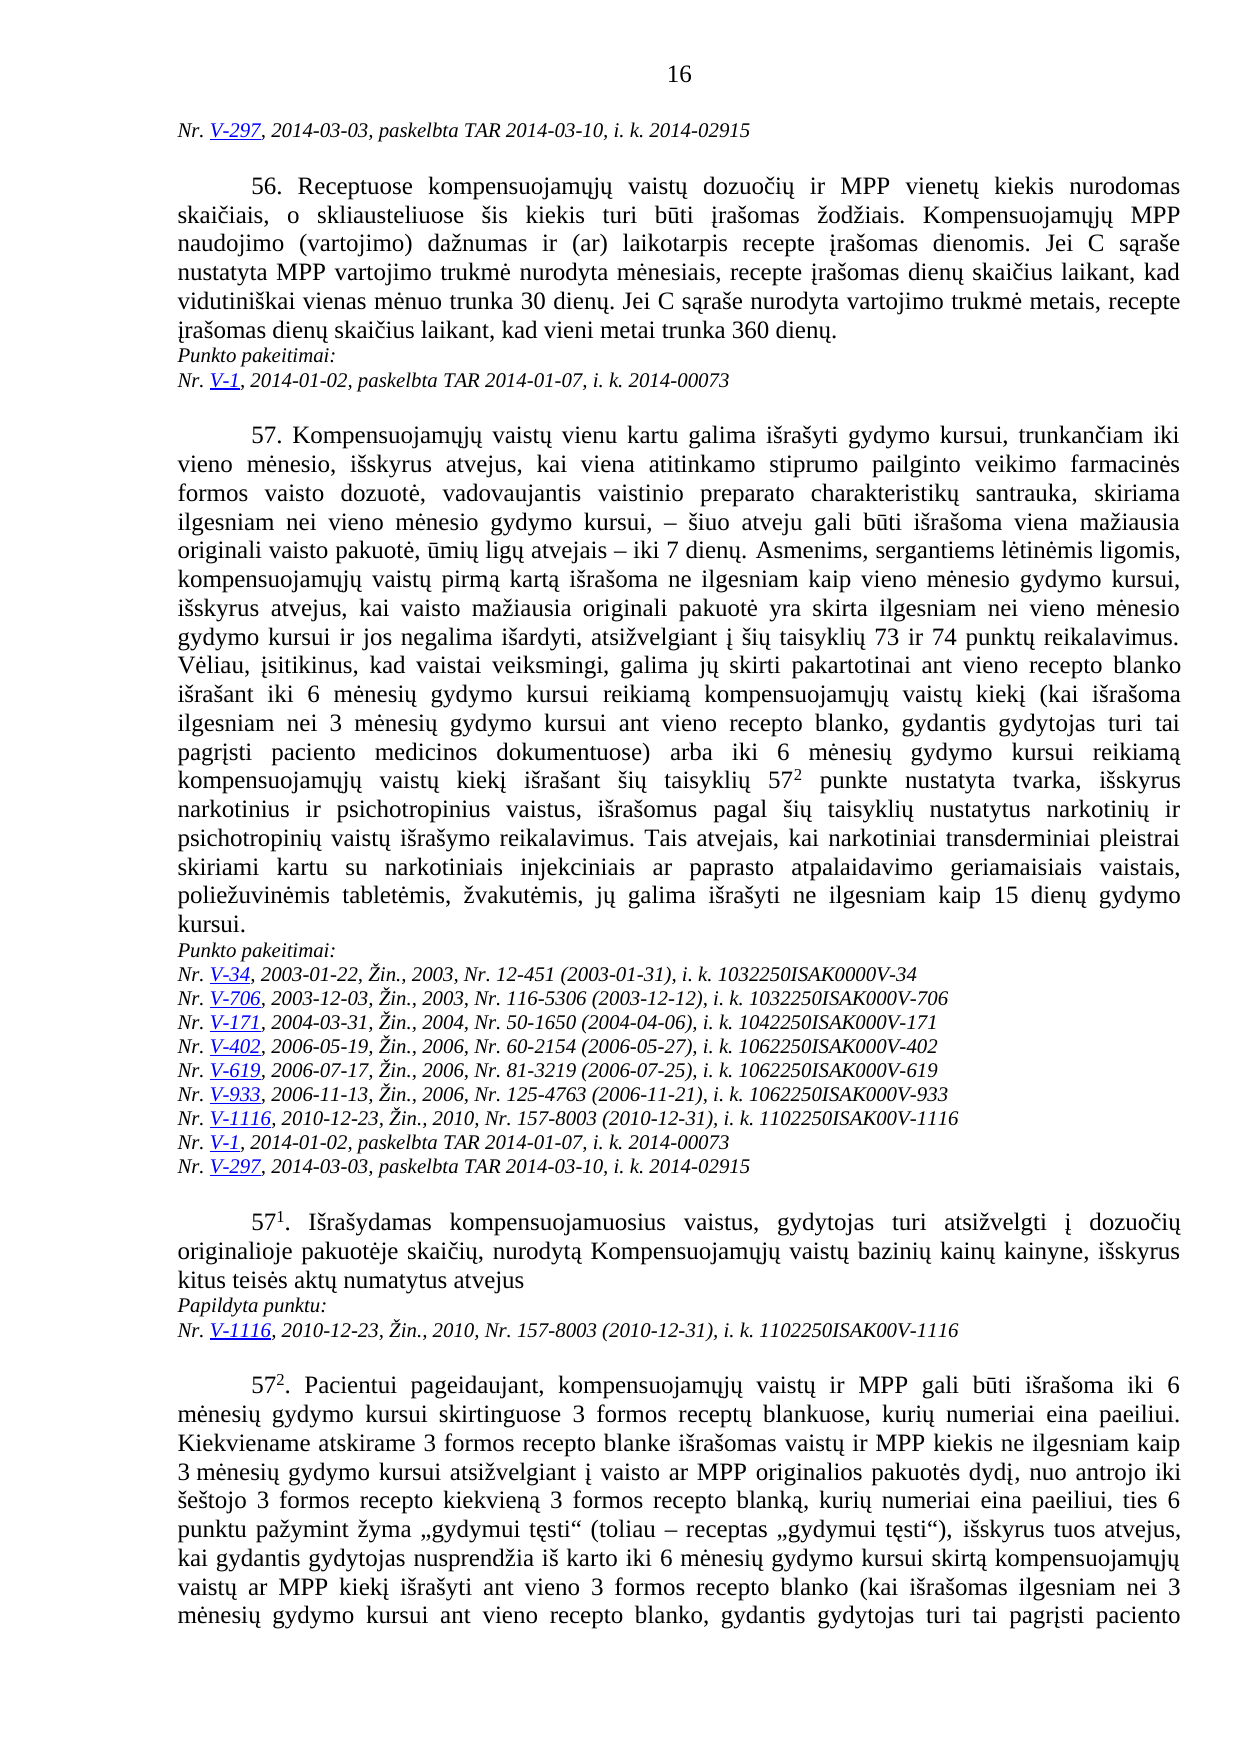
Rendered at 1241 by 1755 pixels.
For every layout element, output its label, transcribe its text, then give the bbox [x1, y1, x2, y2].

text Nr. V-1116, 2010-12-23, Žin., 2010, Nr. 157-8003 (2010-12-31), i. k. 1102250ISAK00V-1116 [177, 1317, 1181, 1342]
text 571. Išrašydamas kompensuojamuosius vaistus, gydytojas turi atsižvelgti į dozuočių originalioje pakuotėje skaičių, nurodytą Kompensuojamųjų vaistų bazinių kainų kainyne, išskyrus kitus teisės aktų numatytus atvejus [177, 1207, 1181, 1293]
text 57. Kompensuojamųjų vaistų vienu kartu galima išrašyti gydymo kursui, trunkančiam iki vieno mėnesio, išskyrus atvejus, kai viena atitinkamo stiprumo pailginto veikimo farmacinės formos vaisto dozuotė, vadovaujantis vaistinio preparato charakteristikų santrauka, skiriama ilgesniam nei vieno mėnesio gydymo kursui, – šiuo atveju gali būti išrašoma viena mažiausia originali vaisto pakuotė, ūmių ligų atvejais – iki 7 dienų. Asmenims, sergantiems lėtinėmis ligomis, kompensuojamųjų vaistų pirmą kartą išrašoma ne ilgesniam kaip vieno mėnesio gydymo kursui, išskyrus atvejus, kai vaisto mažiausia originali pakuotė yra skirta ilgesniam nei vieno mėnesio gydymo kursui ir jos negalima išardyti, atsižvelgiant į šių taisyklių 73 ir 74 punktų reikalavimus. Vėliau, įsitikinus, kad vaistai veiksmingi, galima jų skirti pakartotinai ant vieno recepto blanko išrašant iki 6 mėnesių gydymo kursui reikiamą kompensuojamųjų vaistų kiekį (kai išrašoma ilgesniam nei 3 mėnesių gydymo kursui ant vieno recepto blanko, gydantis gydytojas turi tai pagrįsti paciento medicinos dokumentuose) arba iki 6 mėnesių gydymo kursui reikiamą kompensuojamųjų vaistų kiekį išrašant šių taisyklių 572 punkte nustatyta tvarka, išskyrus narkotinius ir psichotropinius vaistus, išrašomus pagal šių taisyklių nustatytus narkotinių ir psichotropinių vaistų išrašymo reikalavimus. Tais atvejais, kai narkotiniai transderminiai pleistrai skiriami kartu su narkotiniais injekciniais ar paprasto atpalaidavimo geriamaisiais vaistais, poliežuvinėmis tabletėmis, žvakutėmis, jų galima išrašyti ne ilgesniam kaip 15 dienų gydymo kursui. [177, 420, 1181, 938]
text Nr. V-1, 2014-01-02, paskelbta TAR 2014-01-07, i. k. 2014-00073 [177, 367, 1181, 392]
text 56. Receptuose kompensuojamųjų vaistų dozuočių ir MPP vienetų kiekis nurodomas skaičiais, o skliausteliuose šis kiekis turi būti įrašomas žodžiais. Kompensuojamųjų MPP naudojimo (vartojimo) dažnumas ir (ar) laikotarpis recepte įrašomas dienomis. Jei C sąraše nustatyta MPP vartojimo trukmė nurodyta mėnesiais, recepte įrašomas dienų skaičius laikant, kad vidutiniškai vienas mėnuo trunka 30 dienų. Jei C sąraše nurodyta vartojimo trukmė metais, recepte įrašomas dienų skaičius laikant, kad vieni metai trunka 360 dienų. [177, 171, 1181, 343]
text Nr. V-1, 2014-01-02, paskelbta TAR 2014-01-07, i. k. 2014-00073 [177, 1130, 1181, 1154]
text 572. Pacientui pageidaujant, kompensuojamųjų vaistų ir MPP gali būti išrašoma iki 6 mėnesių gydymo kursui skirtinguose 3 formos receptų blankuose, kurių numeriai eina paeiliui. Kiekviename atskirame 3 formos recepto blanke išrašomas vaistų ir MPP kiekis ne ilgesniam kaip 3 mėnesių gydymo kursui atsižvelgiant į vaisto ar MPP originalios pakuotės dydį, nuo antrojo iki šeštojo 3 formos recepto kiekvieną 3 formos recepto blanką, kurių numeriai eina paeiliui, ties 6 punktu pažymint žyma „gydymui tęsti“ (toliau – receptas „gydymui tęsti“), išskyrus tuos atvejus, kai gydantis gydytojas nusprendžia iš karto iki 6 mėnesių gydymo kursui skirtą kompensuojamųjų vaistų ar MPP kiekį išrašyti ant vieno 3 formos recepto blanko (kai išrašomas ilgesniam nei 3 mėnesių gydymo kursui ant vieno recepto blanko, gydantis gydytojas turi tai pagrįsti paciento [177, 1370, 1181, 1629]
text Nr. V-34, 2003-01-22, Žin., 2003, Nr. 12-451 (2003-01-31), i. k. 1032250ISAK0000V-34 [177, 962, 1181, 986]
text Nr. V-933, 2006-11-13, Žin., 2006, Nr. 125-4763 (2006-11-21), i. k. 1062250ISAK000V-933 [177, 1082, 1181, 1106]
text Punkto pakeitimai: [177, 938, 1181, 962]
text Papildyta punktu: [177, 1293, 1181, 1317]
text Nr. V-402, 2006-05-19, Žin., 2006, Nr. 60-2154 (2006-05-27), i. k. 1062250ISAK000V-402 [177, 1034, 1181, 1058]
text Nr. V-171, 2004-03-31, Žin., 2004, Nr. 50-1650 (2004-04-06), i. k. 1042250ISAK000V-171 [177, 1010, 1181, 1034]
text Nr. V-1116, 2010-12-23, Žin., 2010, Nr. 157-8003 (2010-12-31), i. k. 1102250ISAK00V-1116 [177, 1106, 1181, 1130]
text Nr. V-706, 2003-12-03, Žin., 2003, Nr. 116-5306 (2003-12-12), i. k. 1032250ISAK000V-706 [177, 986, 1181, 1010]
text Nr. V-297, 2014-03-03, paskelbta TAR 2014-03-10, i. k. 2014-02915 [177, 1154, 1181, 1178]
text Nr. V-619, 2006-07-17, Žin., 2006, Nr. 81-3219 (2006-07-25), i. k. 1062250ISAK000V-619 [177, 1058, 1181, 1082]
text Punkto pakeitimai: [177, 343, 1181, 367]
text Nr. V-297, 2014-03-03, paskelbta TAR 2014-03-10, i. k. 2014-02915 [177, 118, 1181, 142]
